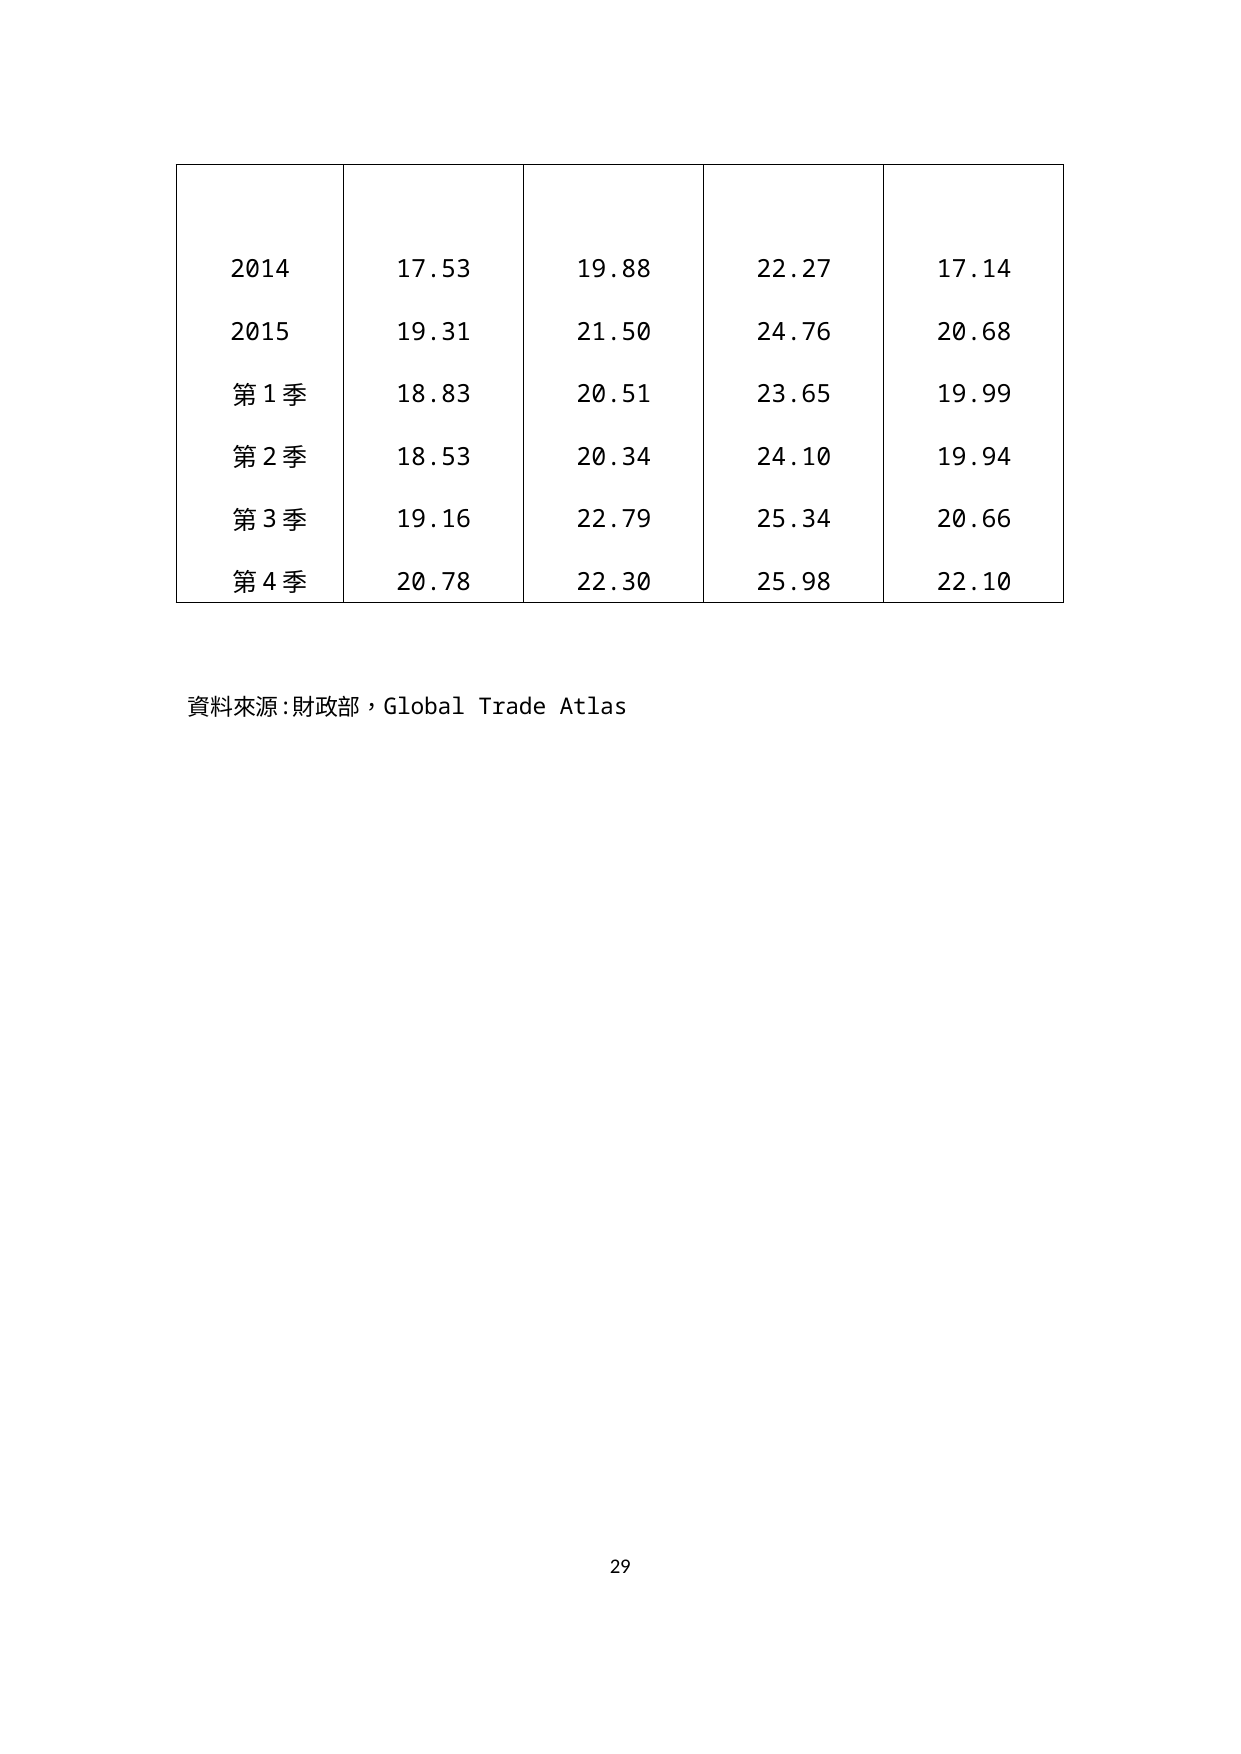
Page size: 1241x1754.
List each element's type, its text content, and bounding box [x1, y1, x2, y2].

table_cell 17.14 20.68 19.99 19.94 20.66 22.10 [884, 165, 1063, 602]
table_cell 17.53 19.31 18.83 18.53 19.16 20.78 [344, 165, 523, 602]
text 資料來源:財政部，Global Trade Atlas [187, 664, 1053, 727]
table_cell 19.88 21.50 20.51 20.34 22.79 22.30 [524, 165, 703, 602]
table_cell 2014 2015 第1季 第2季 第3季 第4季 [177, 165, 343, 602]
table_cell 22.27 24.76 23.65 24.10 25.34 25.98 [704, 165, 883, 602]
